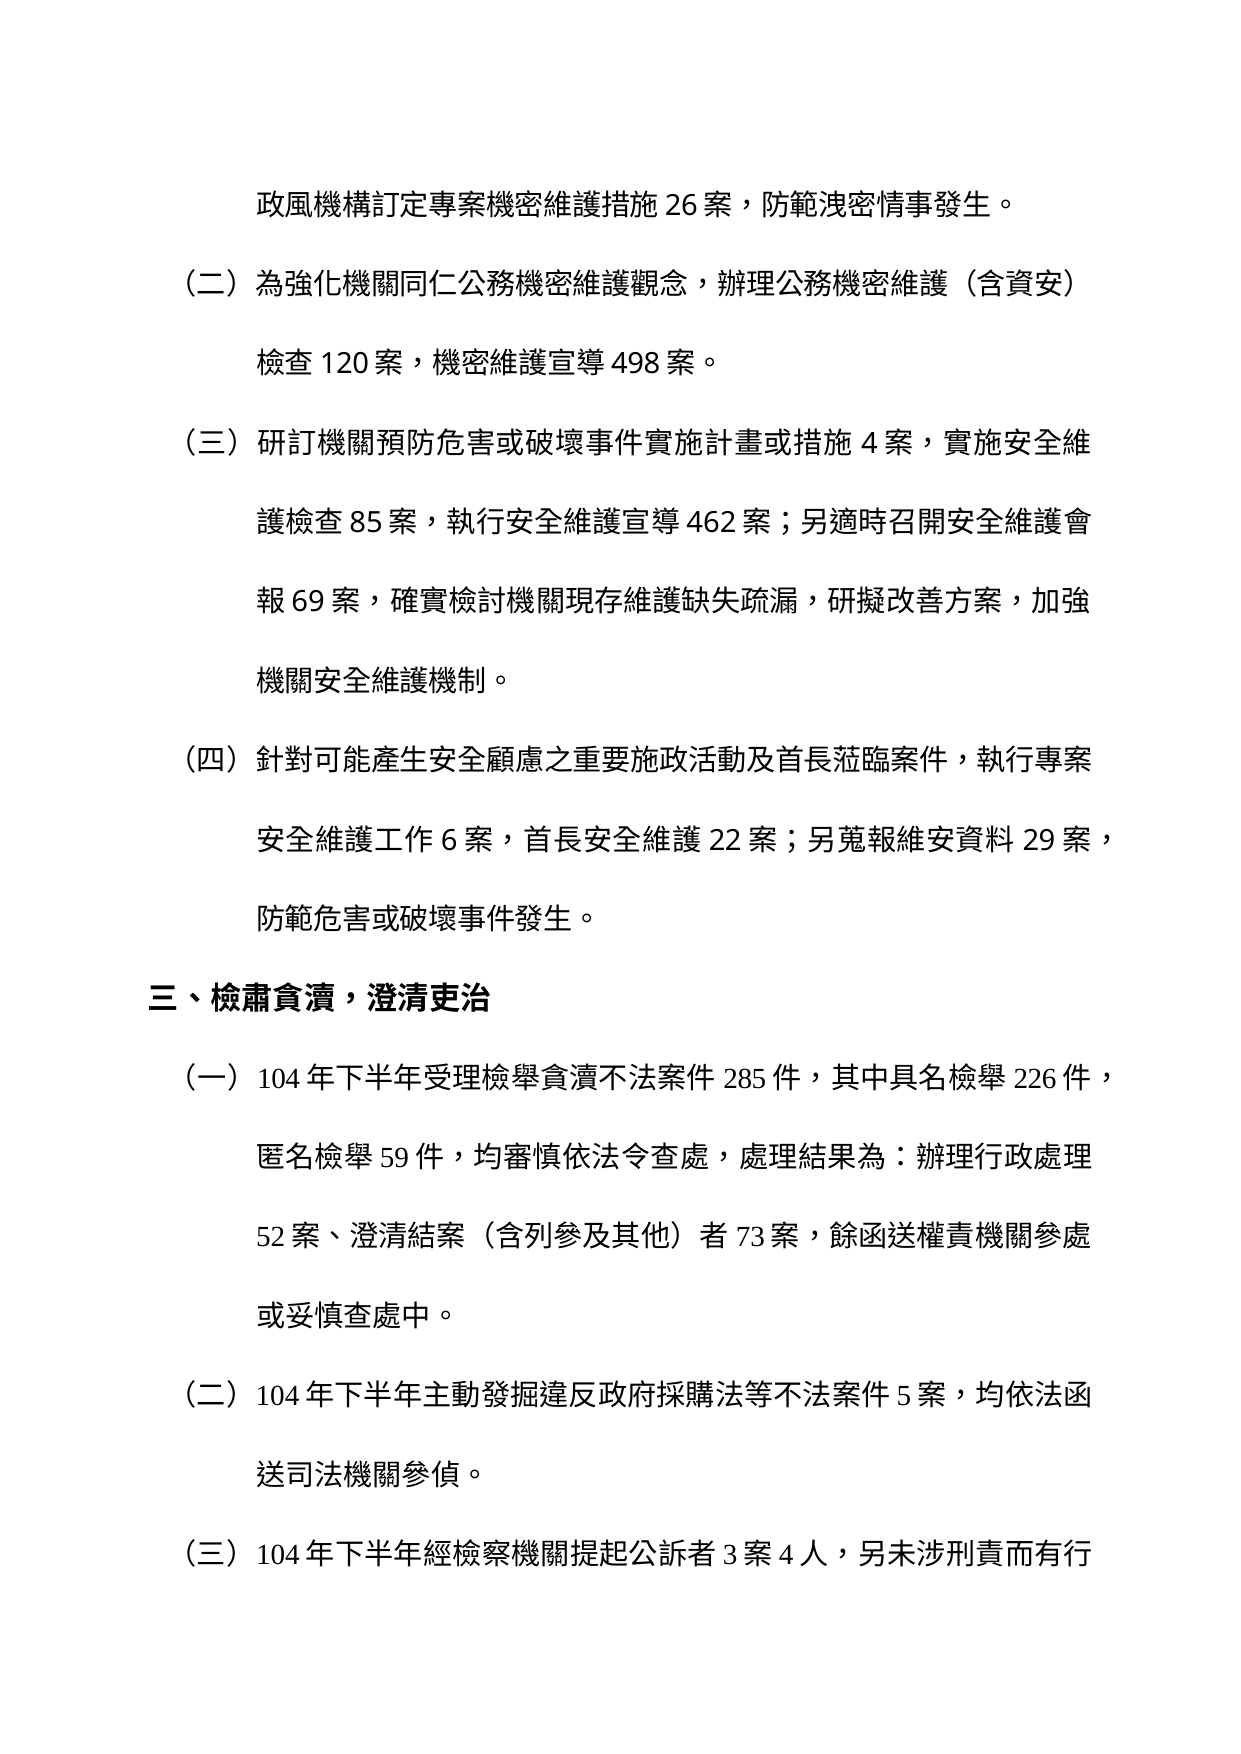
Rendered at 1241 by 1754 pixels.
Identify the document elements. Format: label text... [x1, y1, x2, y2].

text （一）104年下半年受理檢舉貪瀆不法案件285件，其中具名檢舉226件，匿名檢舉59件，均審慎依法令查處，處理結果為：辦理行政處理52案、澄清結案（含列參及其他）者73案，餘函送權責機關參處或妥慎查處中。 [167, 1036, 1092, 1353]
text （三）研訂機關預防危害或破壞事件實施計畫或措施4案，實施安全維護檢查85案，執行安全維護宣導462案；另適時召開安全維護會報69案，確實檢討機關現存維護缺失疏漏，研擬改善方案，加強機關安全維護機制。 [167, 401, 1092, 718]
text （四）針對可能產生安全顧慮之重要施政活動及首長蒞臨案件，執行專案安全維護工作6案，首長安全維護22案；另蒐報維安資料29案，防範危害或破壞事件發生。 [167, 718, 1092, 956]
text 三、檢肅貪瀆，澄清吏治 [148, 956, 1092, 1036]
text （二）為強化機關同仁公務機密維護觀念，辦理公務機密維護（含資安）檢查120案，機密維護宣導498案。 [167, 242, 1092, 401]
text （三）104年下半年經檢察機關提起公訴者3案4人，另未涉刑責而有行 [167, 1512, 1092, 1591]
text （二）104年下半年主動發掘違反政府採購法等不法案件5案，均依法函送司法機關參偵。 [167, 1353, 1092, 1512]
text 政風機構訂定專案機密維護措施26案，防範洩密情事發生。 [167, 163, 1092, 242]
